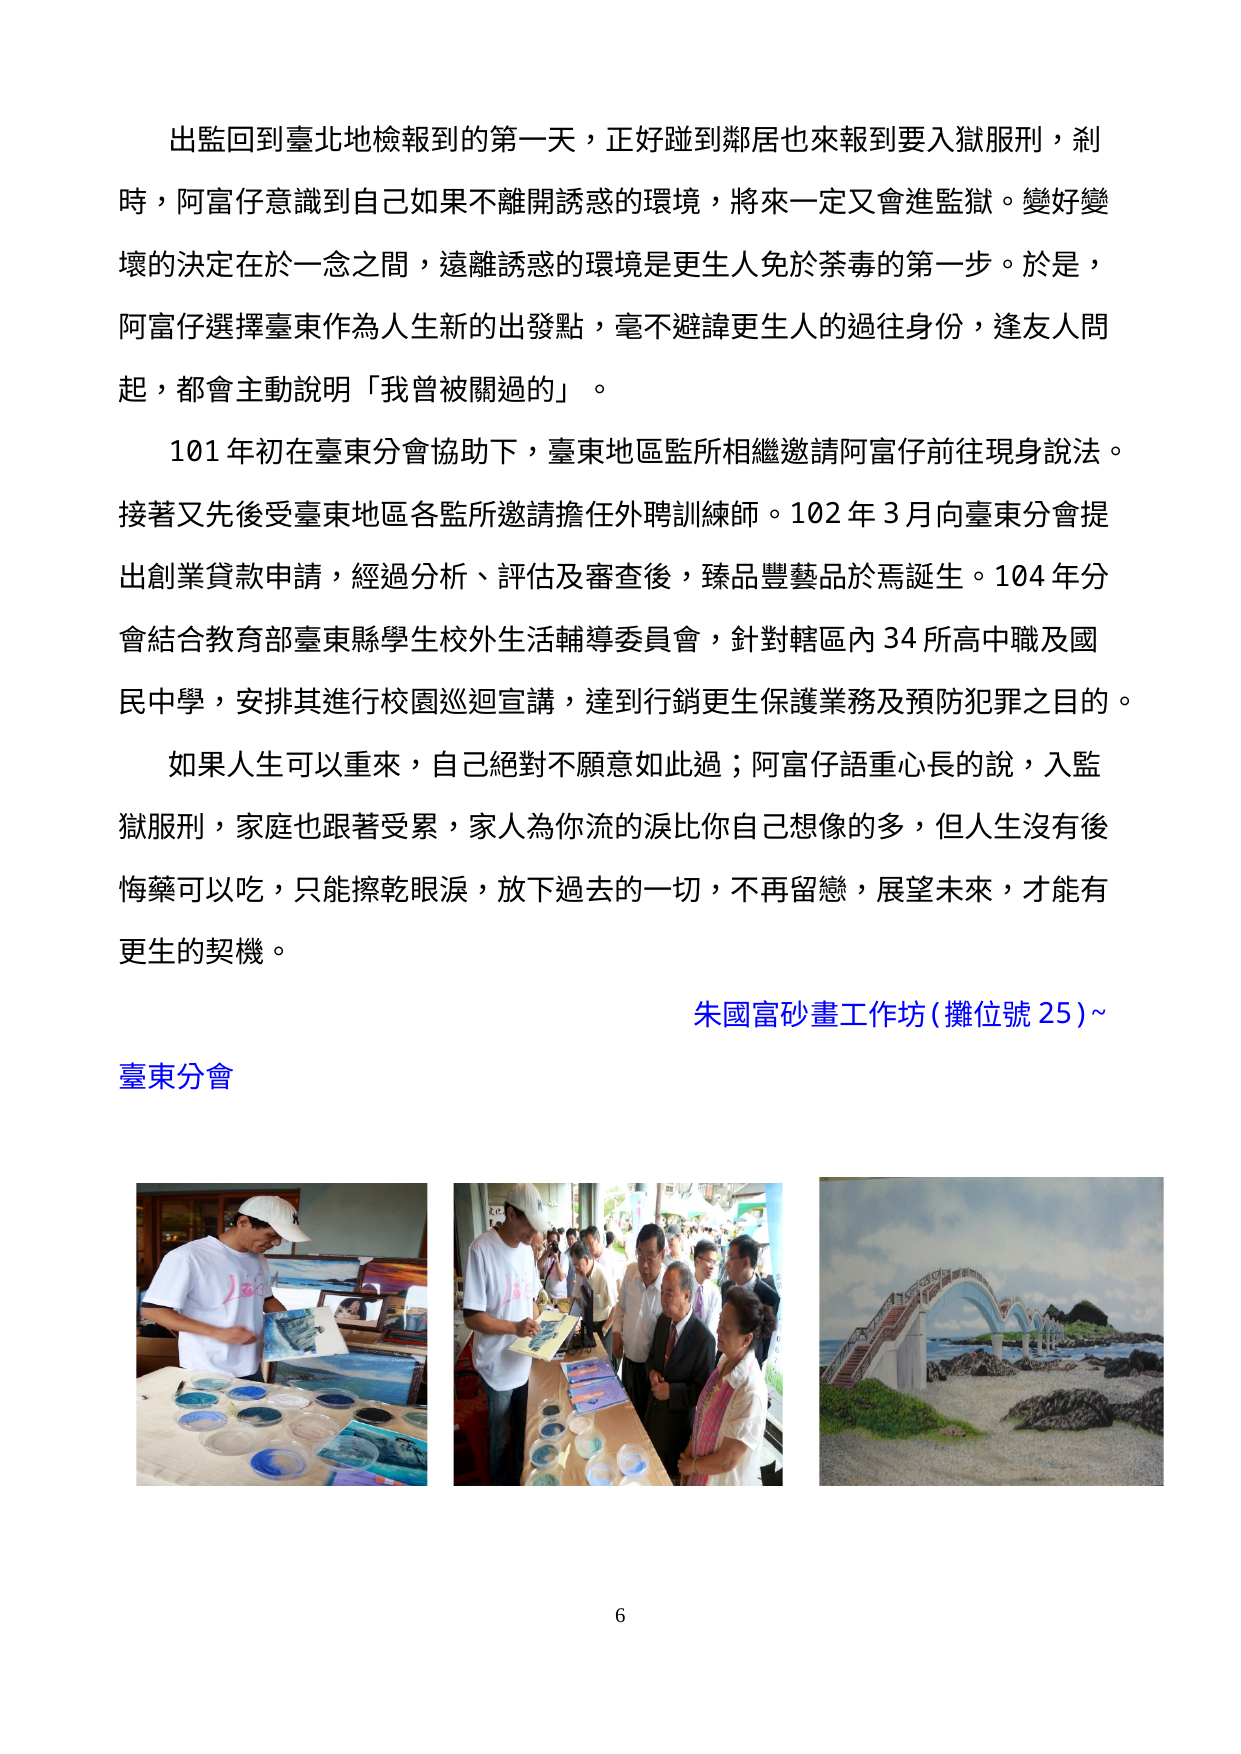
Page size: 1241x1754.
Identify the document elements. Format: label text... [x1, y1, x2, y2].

text 朱國富砂畫工作坊(攤位號25)~臺東分會 [118, 971, 1122, 1096]
text 101年初在臺東分會協助下，臺東地區監所相繼邀請阿富仔前往現身說法。接著又先後受臺東地區各監所邀請擔任外聘訓練師。102年3月向臺東分會提出創業貸款申請，經過分析、評估及審查後，臻品豐藝品於焉誕生。104年分會結合教育部臺東縣學生校外生活輔導委員會，針對轄區內34所高中職及國民中學，安排其進行校園巡迴宣講，達到行銷更生保護業務及預防犯罪之目的。 [118, 408, 1122, 721]
text 出監回到臺北地檢報到的第一天，正好踫到鄰居也來報到要入獄服刑，剎時，阿富仔意識到自己如果不離開誘惑的環境，將來一定又會進監獄。變好變壞的決定在於一念之間，遠離誘惑的環境是更生人免於荼毒的第一步。於是，阿富仔選擇臺東作為人生新的出發點，毫不避諱更生人的過往身份，逢友人問起，都會主動說明「我曾被關過的」。 [118, 96, 1122, 408]
text 如果人生可以重來，自己絕對不願意如此過；阿富仔語重心長的說，入監獄服刑，家庭也跟著受累，家人為你流的淚比你自己想像的多，但人生沒有後悔藥可以吃，只能擦乾眼淚，放下過去的一切，不再留戀，展望未來，才能有更生的契機。 [118, 721, 1122, 971]
